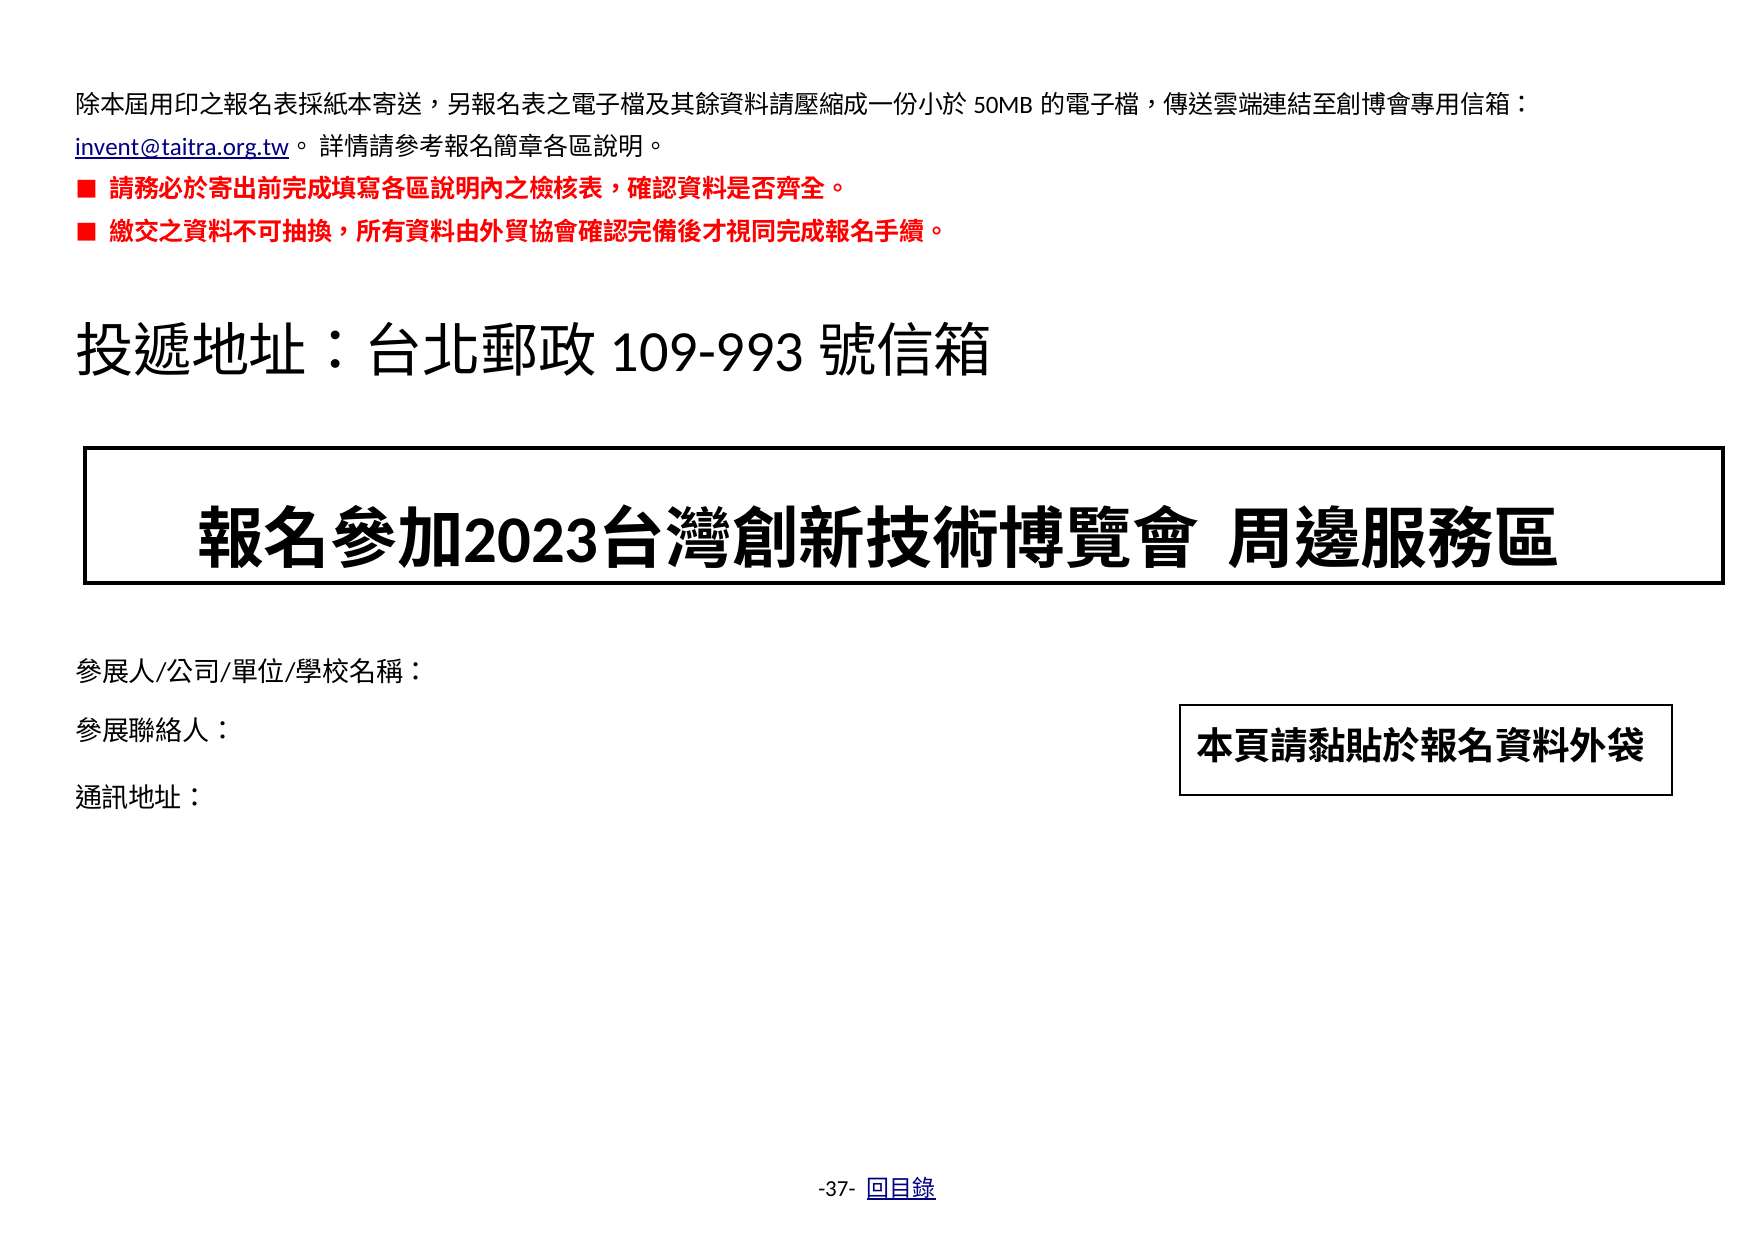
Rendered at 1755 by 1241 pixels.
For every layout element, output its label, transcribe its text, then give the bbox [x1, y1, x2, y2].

text 參展人/公司/單位/學校名稱：參展聯絡人： [75, 650, 431, 748]
text [1181, 706, 1671, 794]
subtitle 投遞地址：台北郵政 109-993 號信箱 [75, 304, 1735, 388]
text 通訊地址： [75, 767, 1735, 817]
list 請務必於寄出前完成填寫各區說明內之檢核表，確認資料是否齊全。 [75, 164, 1735, 206]
text invent@taitra.org.tw。 詳情請參考報名簡章各區說明。 [75, 122, 1735, 164]
list 繳交之資料不可抽換，所有資料由外貿協會確認完備後才視同完成報名手續。 [75, 206, 1735, 249]
text 本頁請黏貼於報名資料外袋 [1196, 716, 1671, 771]
text 報名參加2023台灣創新技術博覽會 周邊服務區 [197, 472, 1721, 581]
text 除本屆用印之報名表採紙本寄送，另報名表之電子檔及其餘資料請壓縮成一份小於 50MB 的電子檔，傳送雲端連結至創博會專用信箱： [75, 78, 1735, 122]
